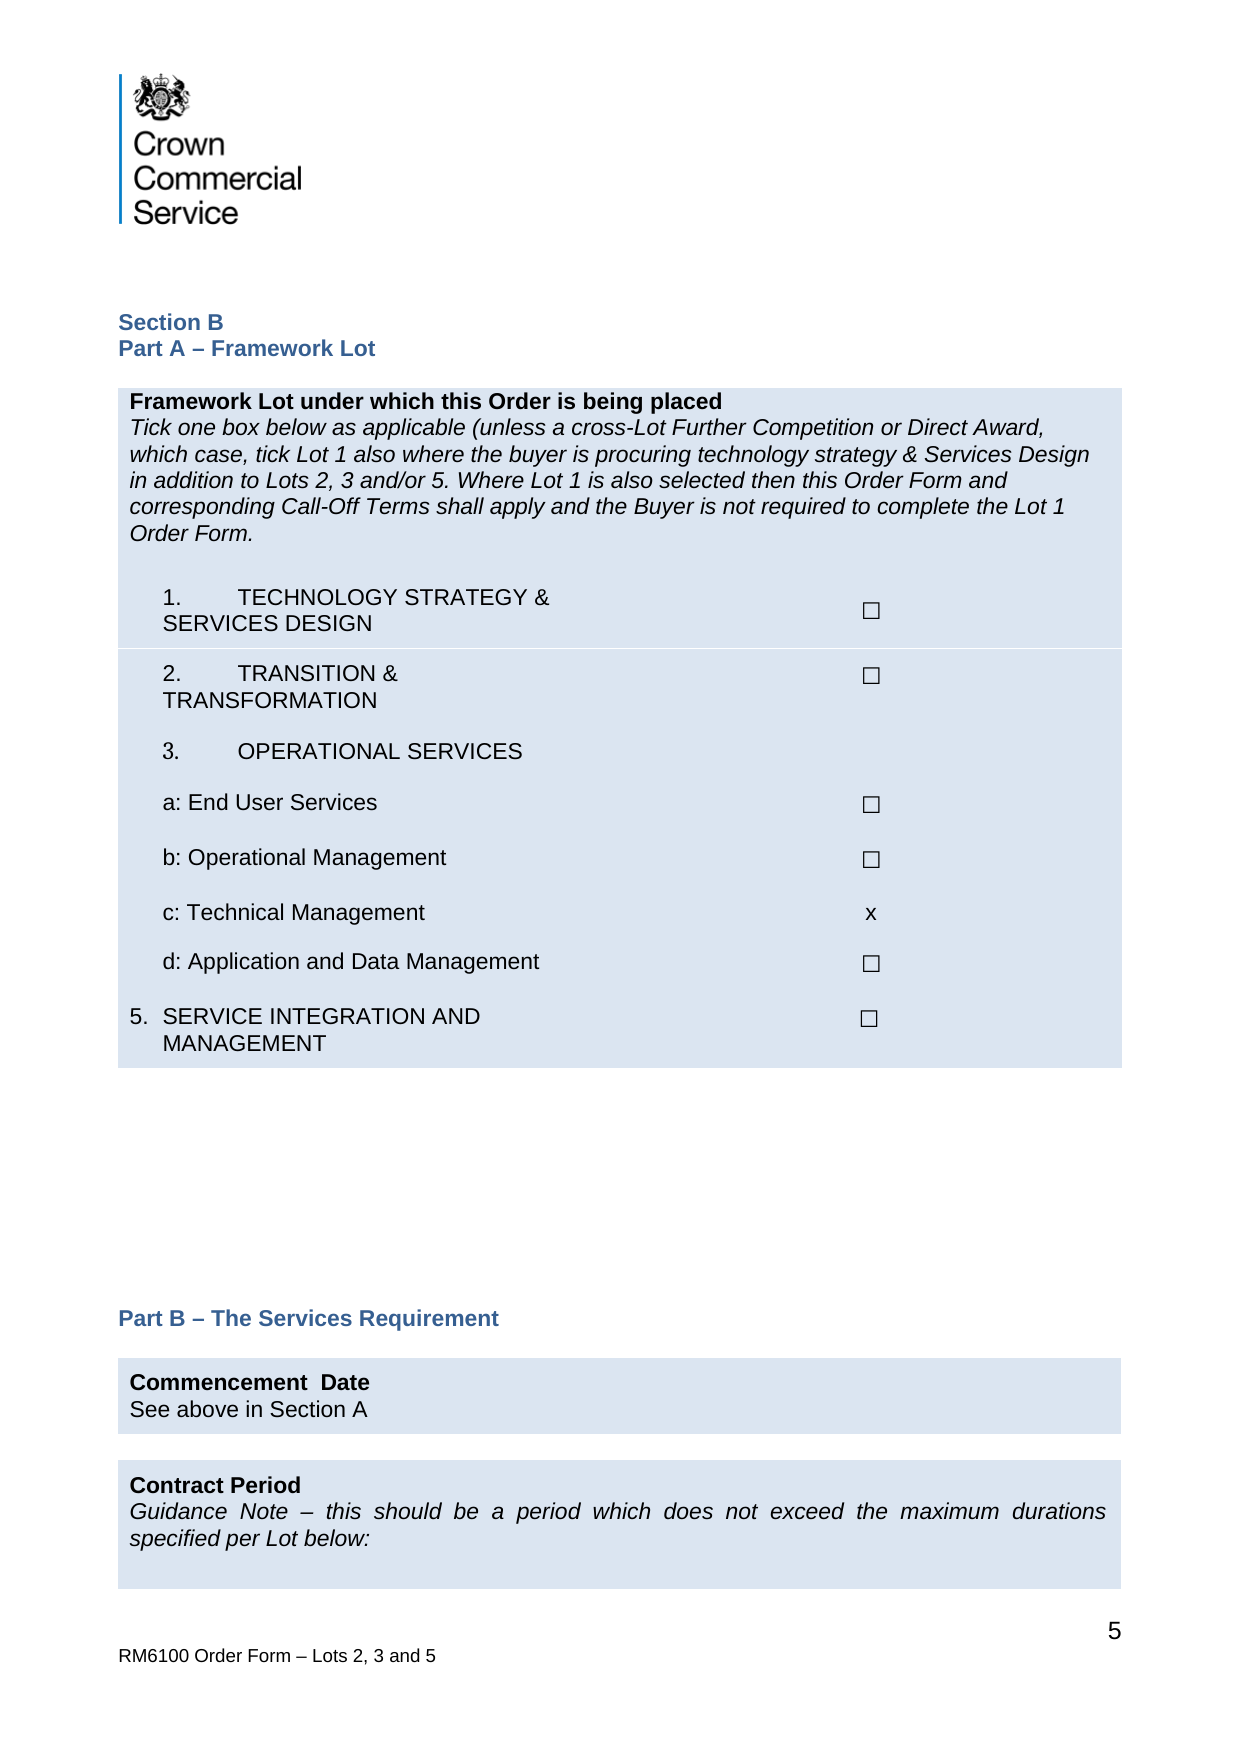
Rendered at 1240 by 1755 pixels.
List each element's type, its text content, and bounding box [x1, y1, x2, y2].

table_header Framework Lot under which this Order is being placed Tick one box below as applicable (unless a cross-Lot Further Competition or Direct Award, which case, tick Lot 1 also where the buyer is procuring technology strategy & Services Design in addition to Lots 2, 3 and/or 5. Where Lot 1 is also selected then this Order Form and corresponding Call-Off Terms shall apply and the Buyer is not required to complete the Lot 1 Order Form. [118, 388, 1122, 572]
table_header Contract Period Guidance Note – this should be a period which does not exceed the maximum durations specified per Lot below: [118, 1460, 1121, 1589]
table_cell ☐ [620, 832, 1122, 887]
text Part B – The Services Requirement [118, 1305, 1121, 1331]
table_cell TECHNOLOGY STRATEGY & SERVICES DESIGN [118, 572, 620, 648]
table_cell ☐ [620, 572, 1122, 648]
table_cell OPERATIONAL SERVICES [118, 725, 620, 777]
table_cell ☐ [620, 777, 1122, 832]
table_cell b: Operational Management [118, 832, 620, 887]
table_cell SERVICE INTEGRATION AND MANAGEMENT [118, 991, 620, 1068]
table_cell d: Application and Data Management [118, 937, 620, 991]
table_cell ☐ [620, 991, 1122, 1068]
table_cell c: Technical Management [118, 887, 620, 937]
table_cell ☐ [620, 937, 1122, 991]
table_cell ☐ [620, 649, 1122, 725]
table_cell x [620, 887, 1122, 937]
table_cell a: End User Services [118, 777, 620, 832]
table_cell TRANSITION & TRANSFORMATION [118, 649, 620, 725]
table_cell [620, 725, 1122, 777]
text Part A – Framework Lot [118, 335, 1121, 361]
text Section B [118, 309, 1121, 335]
table_header Commencement Date See above in Section A [118, 1358, 1121, 1434]
